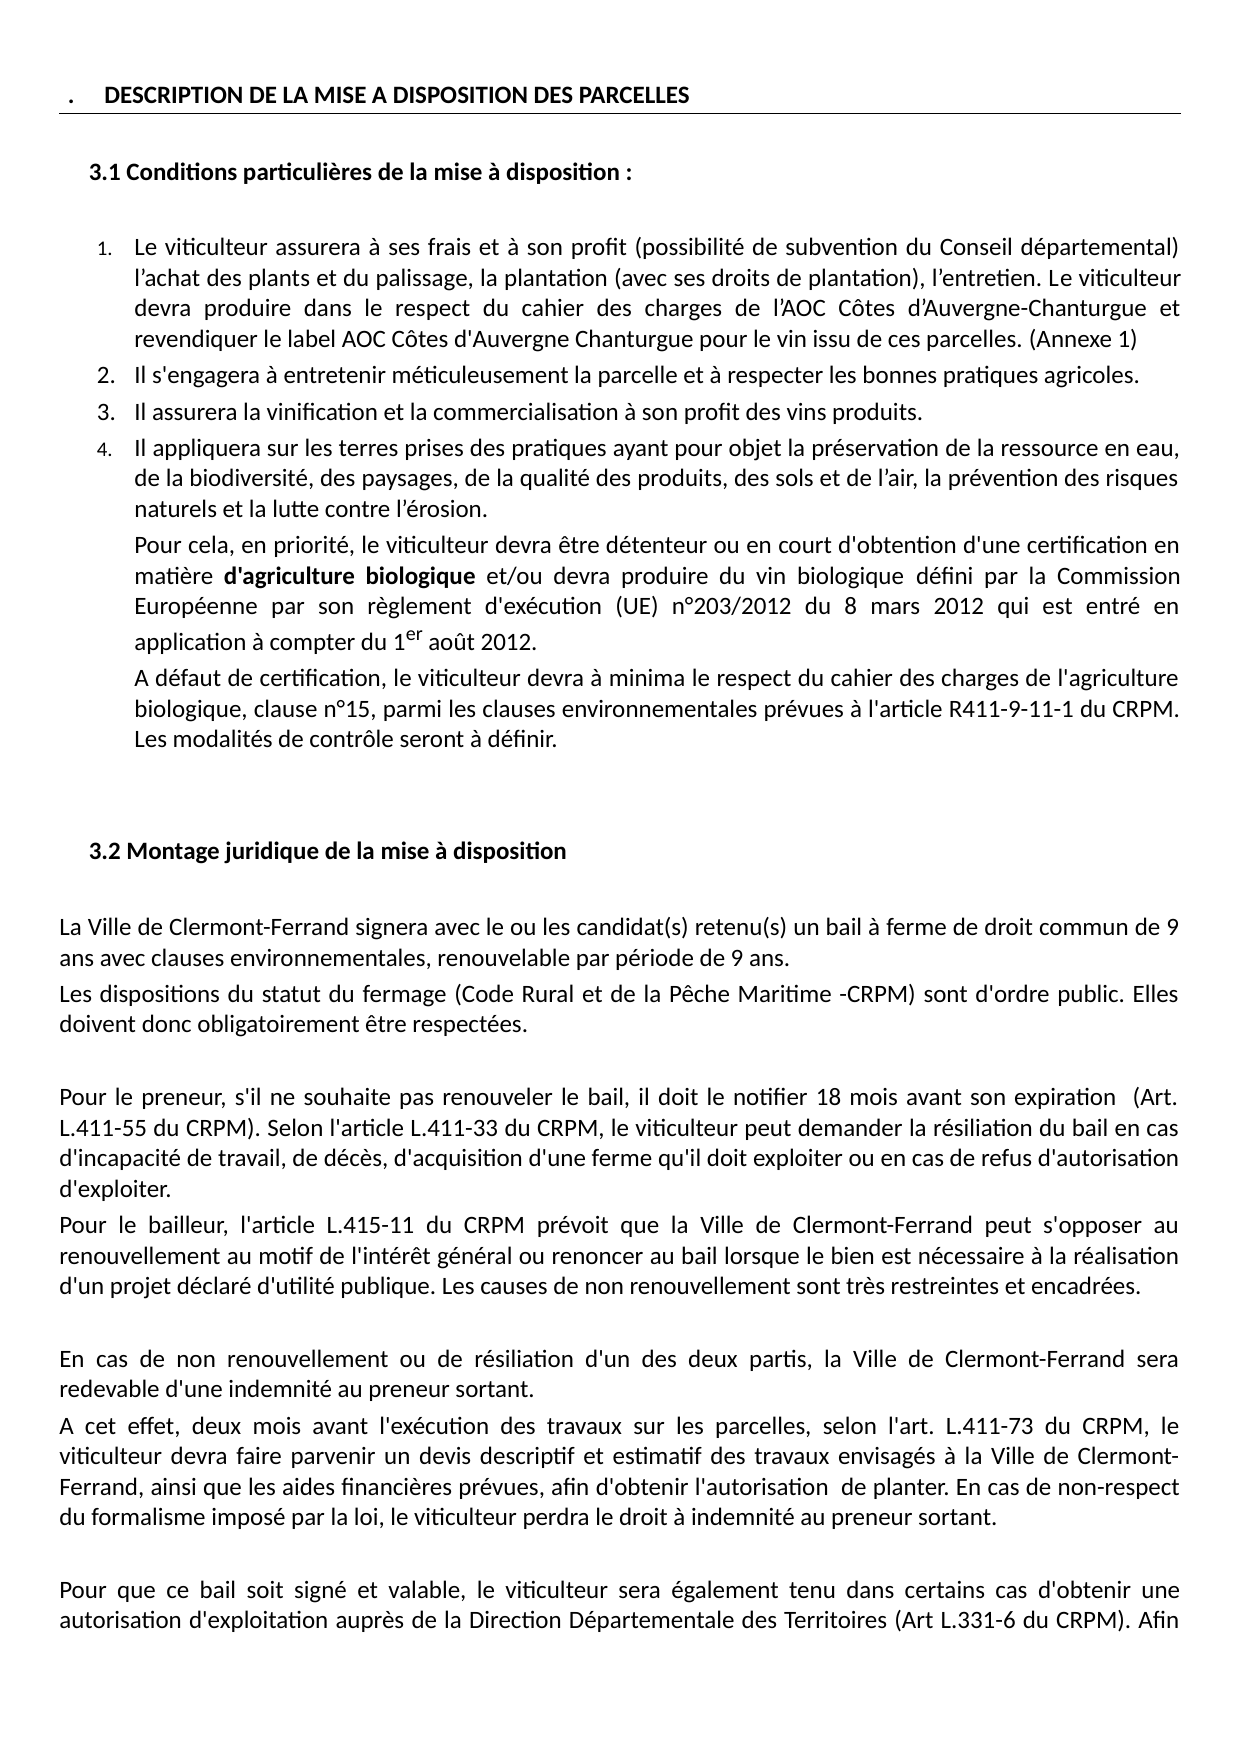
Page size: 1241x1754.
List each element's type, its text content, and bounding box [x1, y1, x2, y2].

list A défaut de certification, le viticulteur devra à minima le respect du cahier des charges de l'agriculture biologique, clause n°15, parmi les clauses environnementales prévues à l'article R411-9-11-1 du CRPM. Les modalités de contrôle seront à définir. [97, 662, 1181, 754]
list Pour cela, en priorité, le viticulteur devra être détenteur ou en court d'obtention d'une certification en matière d'agriculture biologique et/ou devra produire du vin biologique défini par la Commission Européenne par son règlement d'exécution (UE) n°203/2012 du 8 mars 2012 qui est entré en application à compter du 1er août 2012. [97, 529, 1181, 657]
list Le viticulteur assurera à ses frais et à son profit (possibilité de subvention du Conseil départemental) l’achat des plants et du palissage, la plantation (avec ses droits de plantation), l’entretien. Le viticulteur devra produire dans le respect du cahier des charges de l’AOC Côtes d’Auvergne-Chanturgue et revendiquer le label AOC Côtes d'Auvergne Chanturgue pour le vin issu de ces parcelles. (Annexe 1) [97, 231, 1181, 353]
subtitle 3.1 Conditions particulières de la mise à disposition : [88, 156, 1181, 186]
text Pour le bailleur, l'article L.415-11 du CRPM prévoit que la Ville de Clermont-Ferrand peut s'opposer au renouvellement au motif de l'intérêt général ou renoncer au bail lorsque le bien est nécessaire à la réalisation d'un projet déclaré d'utilité publique. Les causes de non renouvellement sont très restreintes et encadrées. [59, 1209, 1181, 1301]
text Pour que ce bail soit signé et valable, le viticulteur sera également tenu dans certains cas d'obtenir une autorisation d'exploitation auprès de la Direction Départementale des Territoires (Art L.331-6 du CRPM). Afin [59, 1574, 1181, 1635]
text La Ville de Clermont-Ferrand signera avec le ou les candidat(s) retenu(s) un bail à ferme de droit commun de 9 ans avec clauses environnementales, renouvelable par période de 9 ans. [59, 911, 1181, 972]
list Il appliquera sur les terres prises des pratiques ayant pour objet la préservation de la ressource en eau, de la biodiversité, des paysages, de la qualité des produits, des sols et de l’air, la prévention des risques naturels et la lutte contre l’érosion. [97, 432, 1181, 523]
list Il s'engagera à entretenir méticuleusement la parcelle et à respecter les bonnes pratiques agricoles. [97, 359, 1181, 390]
text Les dispositions du statut du fermage (Code Rural et de la Pêche Maritime -CRPM) sont d'ordre public. Elles doivent donc obligatoirement être respectées. [59, 978, 1181, 1039]
text Pour le preneur, s'il ne souhaite pas renouveler le bail, il doit le notifier 18 mois avant son expiration (Art. L.411-55 du CRPM). Selon l'article L.411-33 du CRPM, le viticulteur peut demander la résiliation du bail en cas d'incapacité de travail, de décès, d'acquisition d'une ferme qu'il doit exploiter ou en cas de refus d'autorisation d'exploiter. [59, 1081, 1181, 1203]
subtitle 3.2 Montage juridique de la mise à disposition [88, 836, 1181, 866]
list Il assurera la vinification et la commercialisation à son profit des vins produits. [97, 396, 1181, 426]
text En cas de non renouvellement ou de résiliation d'un des deux partis, la Ville de Clermont-Ferrand sera redevable d'une indemnité au preneur sortant. [59, 1343, 1181, 1404]
subtitle Description de la mise a disposition des parcelles [59, 77, 1181, 113]
text A cet effet, deux mois avant l'exécution des travaux sur les parcelles, selon l'art. L.411-73 du CRPM, le viticulteur devra faire parvenir un devis descriptif et estimatif des travaux envisagés à la Ville de Clermont-Ferrand, ainsi que les aides financières prévues, afin d'obtenir l'autorisation de planter. En cas de non-respect du formalisme imposé par la loi, le viticulteur perdra le droit à indemnité au preneur sortant. [59, 1410, 1181, 1532]
